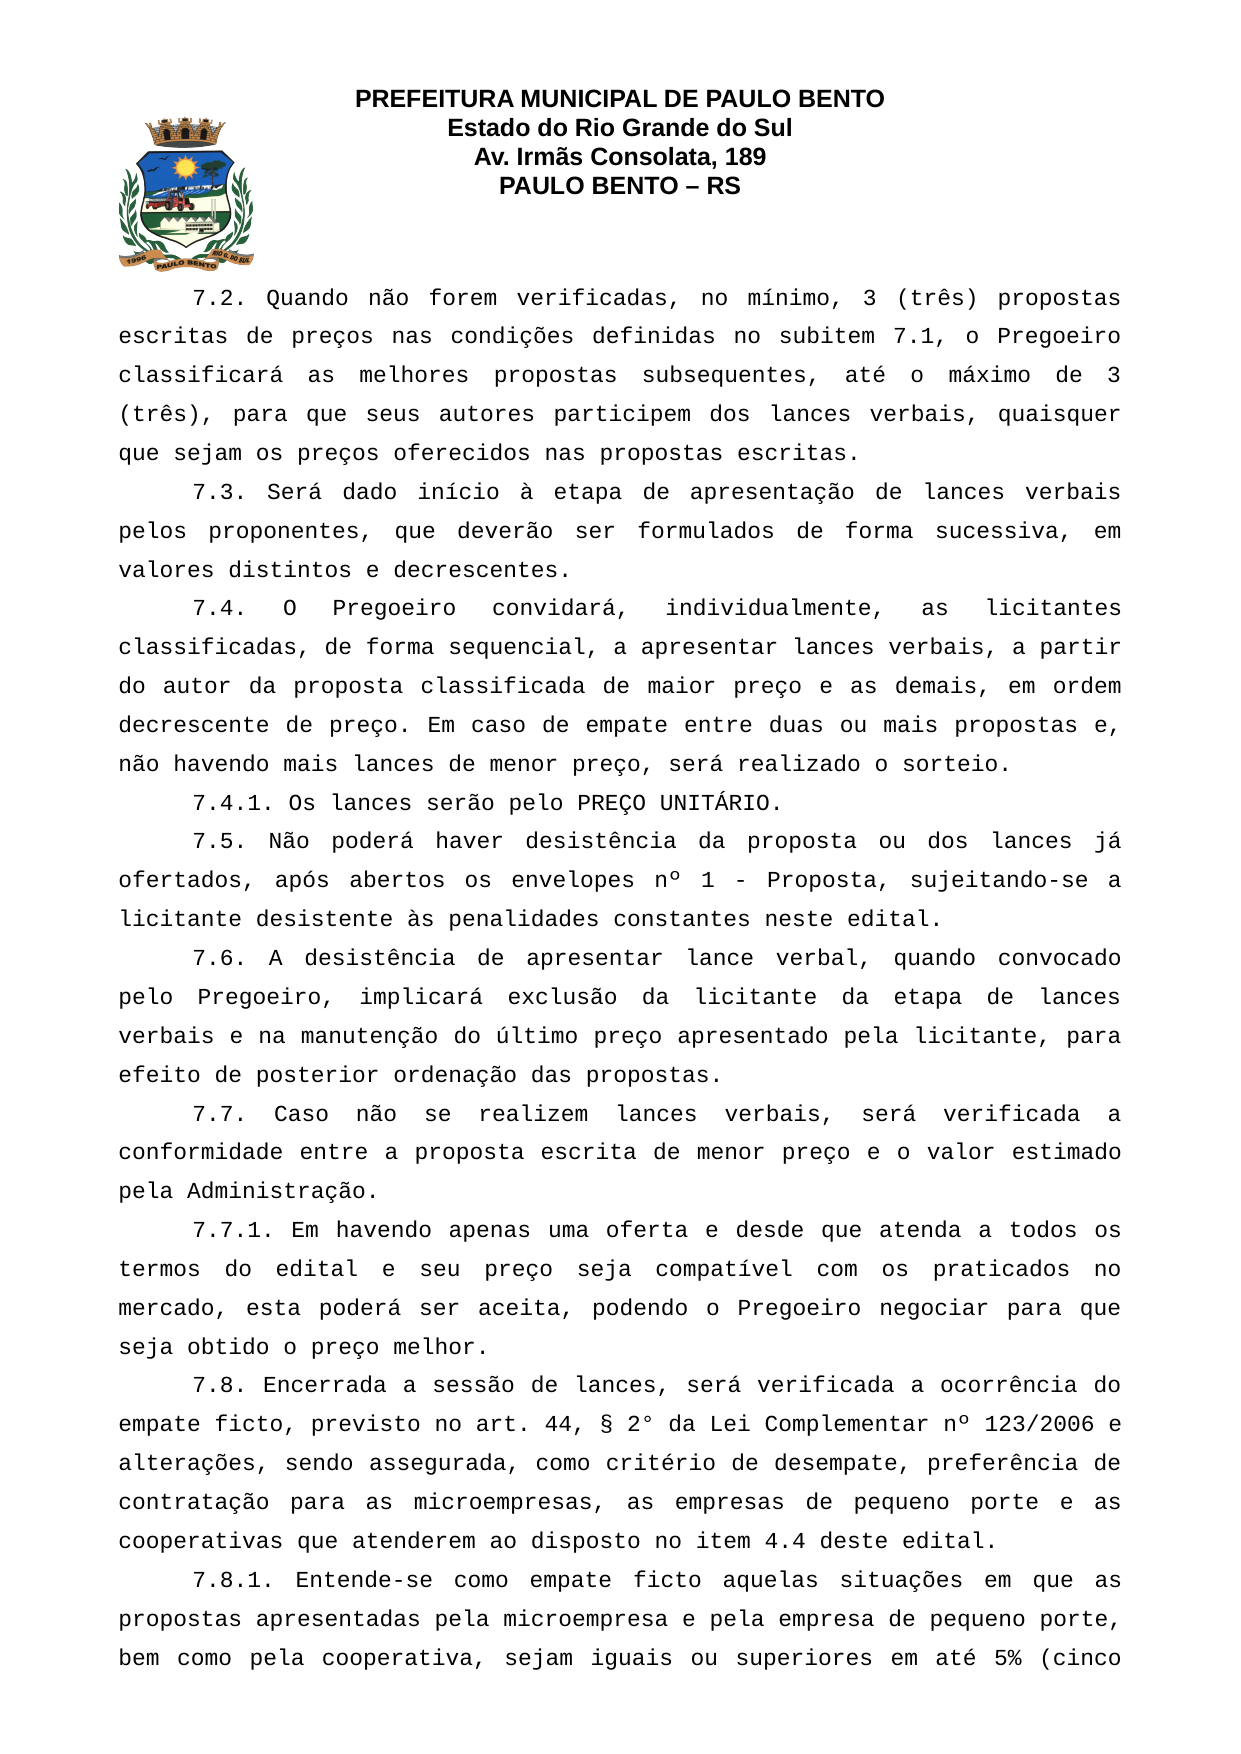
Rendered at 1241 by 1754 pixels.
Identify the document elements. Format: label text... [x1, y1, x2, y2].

text 7.4. O Pregoeiro convidará, individualmente, as licitantes classificadas, de forma sequencial, a apresentar lances verbais, a partir do autor da proposta classificada de maior preço e as demais, em ordem decrescente de preço. Em caso de empate entre duas ou mais propostas e, não havendo mais lances de menor preço, será realizado o sorteio. [118, 597, 1122, 778]
text 7.8. Encerrada a sessão de lances, será verificada a ocorrência do empate ficto, previsto no art. 44, § 2° da Lei Complementar nº 123/2006 e alterações, sendo assegurada, como critério de desempate, preferência de contratação para as microempresas, as empresas de pequeno porte e as cooperativas que atenderem ao disposto no item 4.4 deste edital. [118, 1374, 1122, 1555]
text 7.7.1. Em havendo apenas uma oferta e desde que atenda a todos os termos do edital e seu preço seja compatível com os praticados no mercado, esta poderá ser aceita, podendo o Pregoeiro negociar para que seja obtido o preço melhor. [118, 1218, 1122, 1361]
text 7.8.1. Entende-se como empate ficto aquelas situações em que as propostas apresentadas pela microempresa e pela empresa de pequeno porte, bem como pela cooperativa, sejam iguais ou superiores em até 5% (cinco [118, 1568, 1122, 1672]
picture [118, 116, 254, 272]
text 7.5. Não poderá haver desistência da proposta ou dos lances já ofertados, após abertos os envelopes nº 1 - Proposta, sujeitando-se a licitante desistente às penalidades constantes neste edital. [118, 830, 1122, 933]
text 7.2. Quando não forem verificadas, no mínimo, 3 (três) propostas escritas de preços nas condições definidas no subitem 7.1, o Pregoeiro classificará as melhores propostas subsequentes, até o máximo de 3 (três), para que seus autores participem dos lances verbais, quaisquer que sejam os preços oferecidos nas propostas escritas. [118, 286, 1122, 467]
text 7.4.1. Os lances serão pelo PREÇO UNITÁRIO. [118, 791, 1122, 817]
text 7.6. A desistência de apresentar lance verbal, quando convocado pelo Pregoeiro, implicará exclusão da licitante da etapa de lances verbais e na manutenção do último preço apresentado pela licitante, para efeito de posterior ordenação das propostas. [118, 946, 1122, 1089]
text 7.3. Será dado início à etapa de apresentação de lances verbais pelos proponentes, que deverão ser formulados de forma sucessiva, em valores distintos e decrescentes. [118, 480, 1122, 584]
text 7.7. Caso não se realizem lances verbais, será verificada a conformidade entre a proposta escrita de menor preço e o valor estimado pela Administração. [118, 1102, 1122, 1206]
